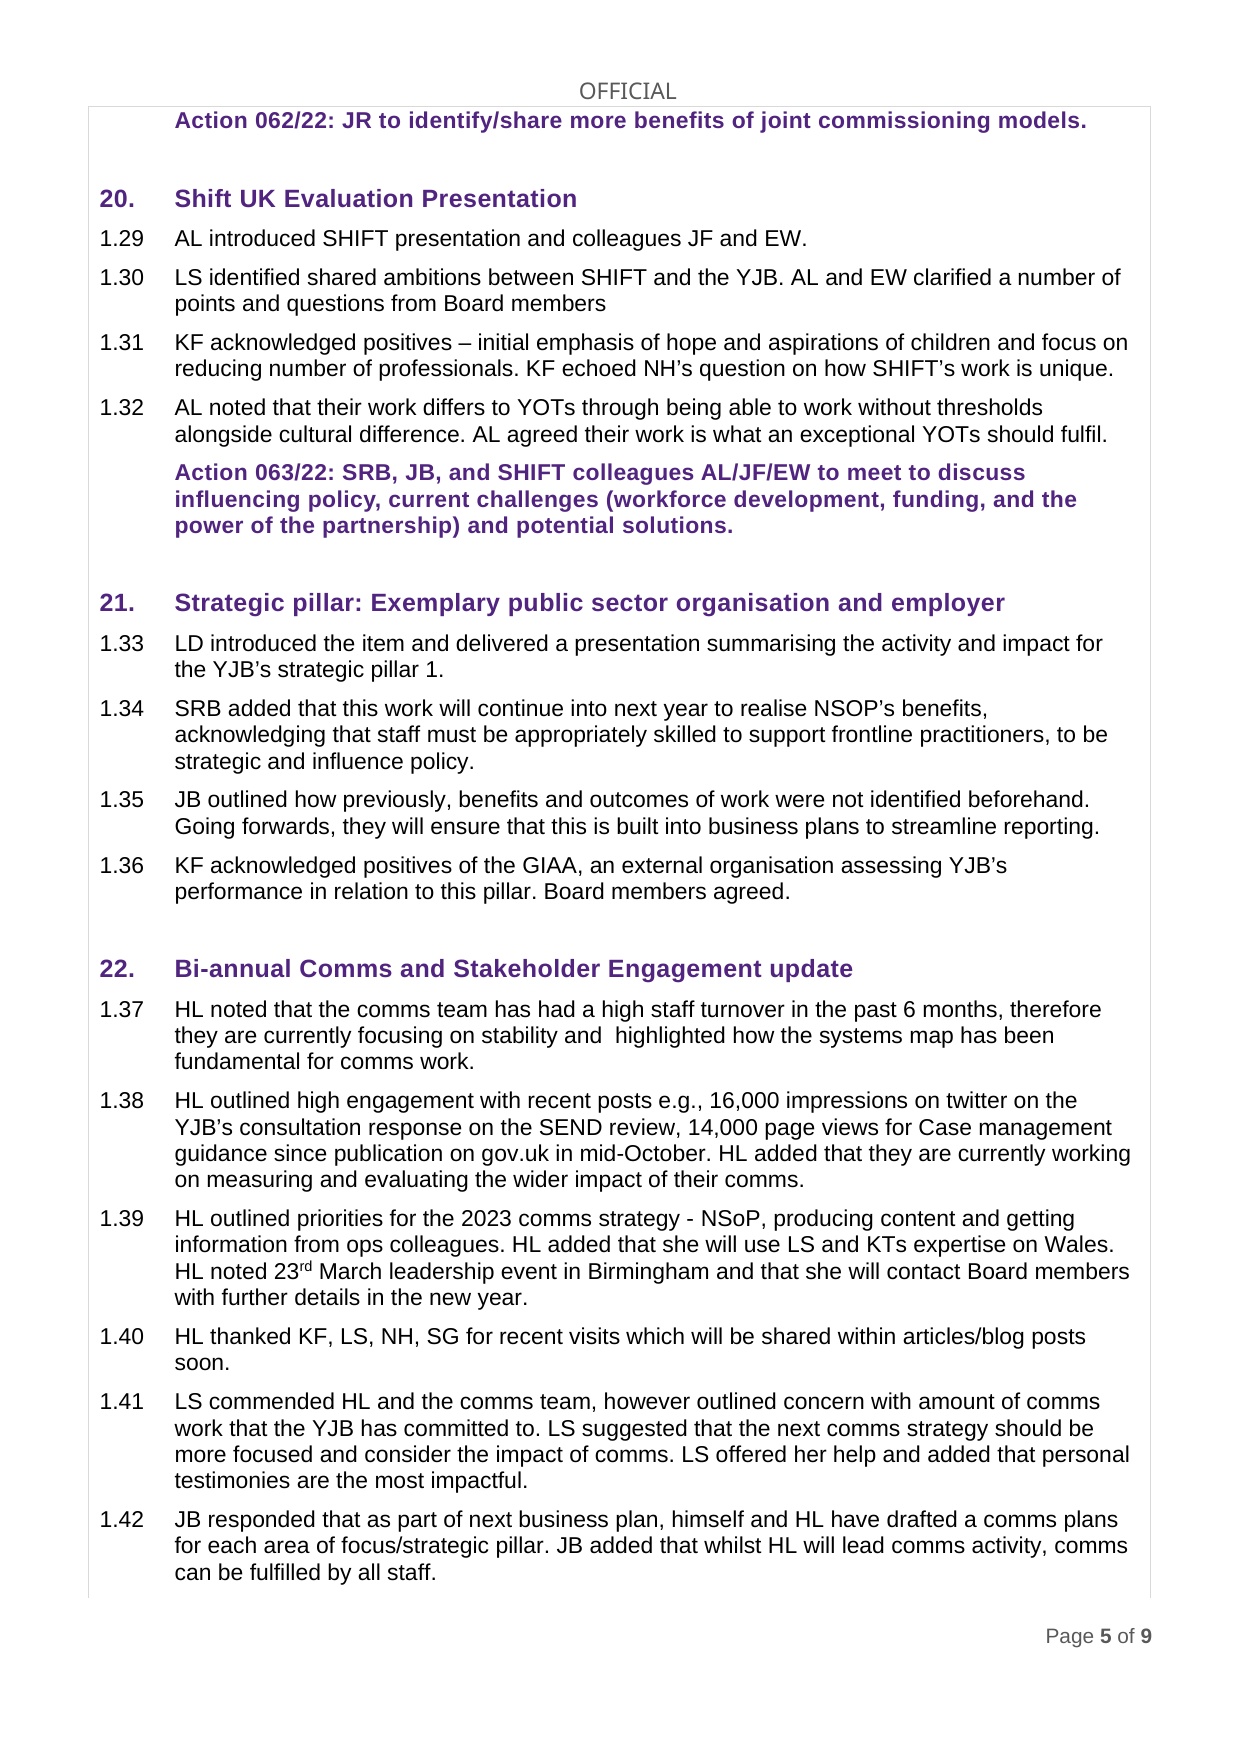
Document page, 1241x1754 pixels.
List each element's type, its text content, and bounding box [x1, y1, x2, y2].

table_header Welcome KF welcomed Board members and observers and KF thanked PP for covering minutes. KF and CS recently met with Minister Hinds. KF outlined the interaction as overall positive despite current wider challenges and instabilities within the Government. KF recently fed into the Welsh Government’s anti-racist plan approach. KF highlighted that four Board members have been nominated to support areas of focus identified. KF acknowledged positive meetings with head of HMICFRS and the Executive Director of YCS, demonstrating support of Child First. Business Papers The minutes from the 28 September 2022 Board meeting were agreed, pending minor amends. LS outlined that the 23rd November meeting was recorded as ‘not quorate’ but that does not acknowledge that 2 Board members could not attend due to fulfilling other YJB business. LS questioned whether the table could be amended to reflect nuance. LS also queried whether the Board members could be given sufficient notice in advance of meetings, where decisions would be required. The Board decision log was noted and the decisions ratified. CEO report to the Board CS updated that the resulting report from Commander Roper’s national assessment on the extent to which the child centred policing framework is embedded into operational policing, will be shared in Spring. CS expects initial findings to be shared at the policing roundtable scheduled next week. CS identified role of PEEL inspections (Performance, Efficiency, Effectiveness and Legitimacy) CS acknowledged positive initial discussions with the Chief Inspector of Constabulary. CS highlighted upcoming round table topics of overnight detention and disseminating guidance on Out of Court Disposals. CS shared progress on the CPS defendant’s strategy new approach mirroring the Child First principle. This includes simplifying language used around children in court and developing specialisations for lawyers/court staff sentencers for how they interact with children for the particular needs and issues surrounding children as well as improving interactions with them CS highlighted how herself, JB, and SRB, have recently visited community youth justice settings and management boards. CS visited Bristol and Southampton services. CS noted YJ Services showing respect and appreciation for the YJB’s knowledge/expertise, particularly Kate Langley. Overall, this reflects the future direction for new ops directorates. 3.5 CS and JB recently visited Feltham and identified positive changes due to recent additions to staff alongside implementing a behavioural management approach (encompassing all staff). CS noted that young boys within the service are now l increasingly seeing staff rather than their peer group as role-models CS noted potential concerns for Feltham if increases in the adult prison population cause numbers in Feltham A to rise: delaying transition of 18 year olds to the adult system may be positive for individuals but not if safety and relationships are compromised by pressure of numbers. LS questioned whether mental health should be added as an area of concern for next year due to statistic of 1/3 in custody identifying mental health concerns. LS suggested combining this with education. JB responded that despite not being a separate area of focus, mental health will likely be incorporated within activities/other areas of focus. JB added that he has some specific ideas around MH to be included in business plan e.g. trauma informed practise. CS updated that the DPM has not approved the Grant Funding Formula (GFF) Project. CS noted the current uncertain financial climate as the primary factor for not progressing at this time. CS acknowledged and commended efforts of project team, with work remaining valid and to be revisited in future. NH requested that Serious Youth Violence is not referred to as a separate entity of violence. KF noted this as an action to discuss outside of the meeting. KF acknowledge overall positives – CPS using Child First language and RUI (Release Under Investigation) moves towards bail. Action 060/22: Board members to discuss terminology regarding priorities outside of meeting. Action 061/22: Board members to discuss terminology regarding ‘Serious Youth Violence’ outside of meeting. Operationalising Child First JB presented four options, following research into operationalising Child First into practice, for the Board to consider (with recommendations): JB recommended a combination of options 3 and 4. JB suggested undertaking short-term– work with academic partners, practitioners etc to develop set of standards, operationalising Child First. Share YJB standards for YJ services to assess themselves on. Work scoping and exploring creating would run parallel to this. The Board discussed the options and JB agreed he will focus on option 4, involving YAN, academics, NH, and LS as Child First champion. Horizon Scanning KO briefly introduced JR/HC’s presentations. JR presented a top-level overview of Secure Children’s Homes. The presentation included research, stakeholder insights and intelligence and data. JR acknowledged that they may have missed some areas due to presentation being based on rapid review of evidence. HC delivered a presentation on Youth Courts and encouraged Board members as subject matter experts to feed back (including on information missed) as they are both relatively new. CS acknowledged the high quality of presentations. JR acknowledged how joint commissioning would create more consistent funding and more consistent placements for the child e.g. for those who do not reach thresholds of mental health placements. JR agreed to identify more benefits of joint commissioning models, following the meeting. LS thanked JR and HC for their presentations. LS suggested HC read short-, mid- and long-term plans drafted as part of the Youth courts position statement, which will be published soon. JF agreed that the YJB should use its strategic influence to improve the current Youth courts process, outlining the main issues and added that working with partners is key as, demonstrated by systems mapping outcomes. SG made HC aware of her own research into Nottingham Youth Court developing autism friendly provisions as an example of good practice. Action 062/22: JR to identify/share more benefits of joint commissioning models. Shift UK Evaluation Presentation AL introduced SHIFT presentation and colleagues JF and EW. LS identified shared ambitions between SHIFT and the YJB. AL and EW clarified a number of points and questions from Board members KF acknowledged positives – initial emphasis of hope and aspirations of children and focus on reducing number of professionals. KF echoed NH’s question on how SHIFT’s work is unique. AL noted that their work differs to YOTs through being able to work without thresholds alongside cultural difference. AL agreed their work is what an exceptional YOTs should fulfil. Action 063/22: SRB, JB, and SHIFT colleagues AL/JF/EW to meet to discuss influencing policy, current challenges (workforce development, funding, and the power of the partnership) and potential solutions. Strategic pillar: Exemplary public sector organisation and employer LD introduced the item and delivered a presentation summarising the activity and impact for the YJB’s strategic pillar 1. SRB added that this work will continue into next year to realise NSOP’s benefits, acknowledging that staff must be appropriately skilled to support frontline practitioners, to be strategic and influence policy. JB outlined how previously, benefits and outcomes of work were not identified beforehand. Going forwards, they will ensure that this is built into business plans to streamline reporting. KF acknowledged positives of the GIAA, an external organisation assessing YJB’s performance in relation to this pillar. Board members agreed. Bi-annual Comms and Stakeholder Engagement update HL noted that the comms team has had a high staff turnover in the past 6 months, therefore they are currently focusing on stability and highlighted how the systems map has been fundamental for comms work. HL outlined high engagement with recent posts e.g., 16,000 impressions on twitter on the YJB’s consultation response on the SEND review, 14,000 page views for Case management guidance since publication on gov.uk in mid-October. HL added that they are currently working on measuring and evaluating the wider impact of their comms. HL outlined priorities for the 2023 comms strategy - NSoP, producing content and getting information from ops colleagues. HL added that she will use LS and KTs expertise on Wales. HL noted 23rd March leadership event in Birmingham and that she will contact Board members with further details in the new year. HL thanked KF, LS, NH, SG for recent visits which will be shared within articles/blog posts soon. LS commended HL and the comms team, however outlined concern with amount of comms work that the YJB has committed to. LS suggested that the next comms strategy should be more focused and consider the impact of comms. LS offered her help and added that personal testimonies are the most impactful. JB responded that as part of next business plan, himself and HL have drafted a comms plans for each area of focus/strategic pillar. JB added that whilst HL will lead comms activity, comms can be fulfilled by all staff. SH noted overall positive work from the comms team. SH agreed with LR that comms should be more strategic. SH recommended identifying their target audience and focusing efforts on where largest impact is in relation to strategy/business plan. NK noted that following the policing and victims round tables, JB and KL met with the inspectorate to discuss adopting a Child First alongside collaborating with the sector to draft the victims’ bill. NK acknowledged that this current routine work was not previously in place. The stakeholder team shared a video they produced sharing children and young adults’ experiences of the youth justice system. SG noted that this was a first draft, welcoming feedback. Following the video, SG praised NK and the wider stakeholder team in building relationships to get authentic feedback from vulnerable children. KF agreed. KF noted that it was NK’s last board meeting before moving onto a new role. KF thanked NK for her significant impact on the sector. Particularly in helping the YJB get into spaces difficult to access and building relationships. Area of focus strategic update: Custody and Resettlement LD delivered her presentation, acknowledging beforehand that the impact of activity has been retrofit to YB current work. Going forwards, the YJB will identify the impact of activity in line with areas of concern before it is finalised. SH questioned how the YJB can address difficulties in resettling children in custody, considering the relatively low numbers of children. SH also questioned equity of the geographic spread of pathfinders. SRB emphasised that current pathfinders are legacy pathfinders, noting a more equitable geographic spread of overall pathfinders. SRB encouraged the Board to reflect on these matters for future pathfinders, recognising that Wales should be included. SRB added that the YJB can use lessons learnt from London pathfinders for future pathfinders including those in other regions. SRB agreed with SG that custody numbers are low. SRB suggested that the YJB must engage with YJ services, ensuring that resettlement is fulfilled correctly, in line with NH’s research on constructive resettlement. KF agreed that the YJB could bridge the disconnect between YJ services and the YCS. NH agreed with SG, noting that similar questions were raised by the 2015 thematic inspections report. NH outlined that previous gaps in the research have now been filled by his constructive resettlement framework research. NH identified current challenges of operationalising framework and implementing principles into practice. NH specific the importance of implementing the framework into YCS policies and procedures, particularly within the prison service. NH acknowledged the role of Covid stalling initial progress towards this. JB highlighted that examples of good practice are included within YJ plans, adding that the YJB must now shift away from guidance/strategy towards accountability and scrutiny. JB suggested using operations roles to address these matters. PW agreed with NH however identified a need to acknowledge the current challenging environment that YJ services are operating within. SRB suggested piloting a resettlement offer with girls (a smaller number) and following, attempting to replicate with boys. Action 064/22: JB/SRB to add YJ plan analysis to WYJAP agenda, SRB to pick up discussion with Karin. TOM Update AC delivered a presentation updating progress on the Target Operating Model (TOM) since initial SLG planning meetings in October/November. KF praised AC’s presentation and questioned how this links to future direction in line with strategic purpose. SH questioned what stage the YJB is at in moving from the original OM to the Target OM. AC outlined that gradual changes have taken place. They are currently focusing on ensuring that infrastructure and technologies required to embed changes are in place. SRB noted the large number of dependencies involved with the TOM. SRB added that the YJB is awaiting MOU to be amended/agreed with MOJ to agree the future TOM. AC is currently pulling together the final future TOM for the 26 January SLG Planning day. AS acknowledged that the correct procedure is for the redesign to follow the TOM. AS outlined that this order was agreed with SRB following discussions which considered lessons learnt the from 2018 restructure. KF agreed, identifying a need for discussion about strategic risks outside of the meeting. KF acknowledged the need for the Board to be briefed once decisions once the MOU is agreed and before final sign off. SRB shared the staff organogram with the Board for information. Action 065/22: CEO team to share the new design organogram with Board members. Update on YJ Plans CDF introduced the YJ Plans presentation. CFD noted that analysis is from YJ plans received from 154 YJ services and that analysis is ongoing. TG delivered presentation. KF praised this work, particularly its impact to enhance the YJB’s knowledge of what is happening in the sector, alongside supporting sector improvements. SH asked whether YJ plans cover YJ services previous or future work. TG responded that YJ plans mostly reflect on KPI’s/work for past year, however there is a section on forward planning. TG outlined additions to this year’s plans, requesting workforce and Board attendance information. JB noted that most initial analysis was quantitative and questioned whether further analysis can explore trends/date further e.g. qualitative analysis about resettlement, draw out examples of good practice. CDF responded that JR has begun qualitative analysis, for example withdrawing information from the YJ plans about the use of RUI. CDF agreed with JB that qualitative analysis is useful and that the YJB should undertake more going forwards. TG added that the centralisation of information has made it easier to respond to information requests. TG outlined that she is currently drafting sector packs for each region, to disseminate findings. This will include detailed information and key headlines (this will be finalised by end of the week). TH is also drafting a national pack. TG acknowledged Rowan Dundas from BII’s role in this work. NH asked whether the YJB has plans to feedback to individual YJ services. CDF outlined that feedback has been provided via individual conversations with head of regions. SRB emphasised that new operations directorates will allow the YJB to target gaps identified within YJ services from YJ plans, noting current insufficient staff capacity. CDF echoed that this work will be part of oversight activity going forwards, adding that YJB guidance defines the content of plans. Action 066/22: CEO Team to share relevant YJ Plans with Board members national/regional areas that they lead. Update on the YJB’s new oversight approach CDF summarised that this is part of the YJB’s new assertive posture, with the aim of establishing consistency in standards and methods of conducting oversight alongside clarity on expectations of sector and YJB intelligence. CDF outlined a key outcome of identifying concerns and issues early, providing support or escalating where required. CDF highlighted that the scope for project agreement has been signed off, noting tight timeframes. The first draft will be available tomorrow, followed by Internal and external consultation. This will go live in the new business year (1st April 2023). CDF noted that the current 4 KPI’s will be used in the first year of the operating performance framework. Following this, the YJB will integrate new KPI’s. Performance Committee report to the Board SH summarised key areas. WYJAP report to the Board KT provided an update on the WYJAP meeting in October, noting that meetings have attracted increased participation. KT outlined debates sparked by data dashboard. KT noted that the YJB has opportunity to feed into next steps for the Blueprint and that SRB has arranged an internal meeting in January. KT emphasised the importance of progressing this work whilst momentum and support is high, especially with the recent increased awareness/understanding of the Blueprint’s impact. KT/KF agreed that there is currently positive prevention work, however more focus needed for diversion. KT added that the WYJAP paper will be shared with WYJAP executive for further discussion. A. FARAC report to the Board BT noted that there is currently nothing to bring to the Board’s attention. Action 067/22: the CEO team to circulate information about GIAA training to Board members. B. Bi-annual risk discussion RF asked Board members if they were content with current risk appetite, approach to risk appetite, and updating frequency (biannual). RF outlined that there has been one risk update since June. CS added that risk appetite review should be less frequent than risk register review. BT suggested adopting a more cautious risk approach for finance, due to current financial uncertainty, CS suggested that it could be argued that a pattern where Q1 and Q2 are appropriately 'Open' for finance risk and this closes down to 'Cautious' through Q3 and Q4. This approach was supported. BT recommended no amendments are made to the risk appetite for risks to core functions, however the current difficult environment should be noted. Board members agreed that there is no appetite to reconsider any other risks. Board members agreed that they are satisfied with biannual frequency and for the next review to take place in 6 months. AOB None [89, 107, 1150, 1598]
